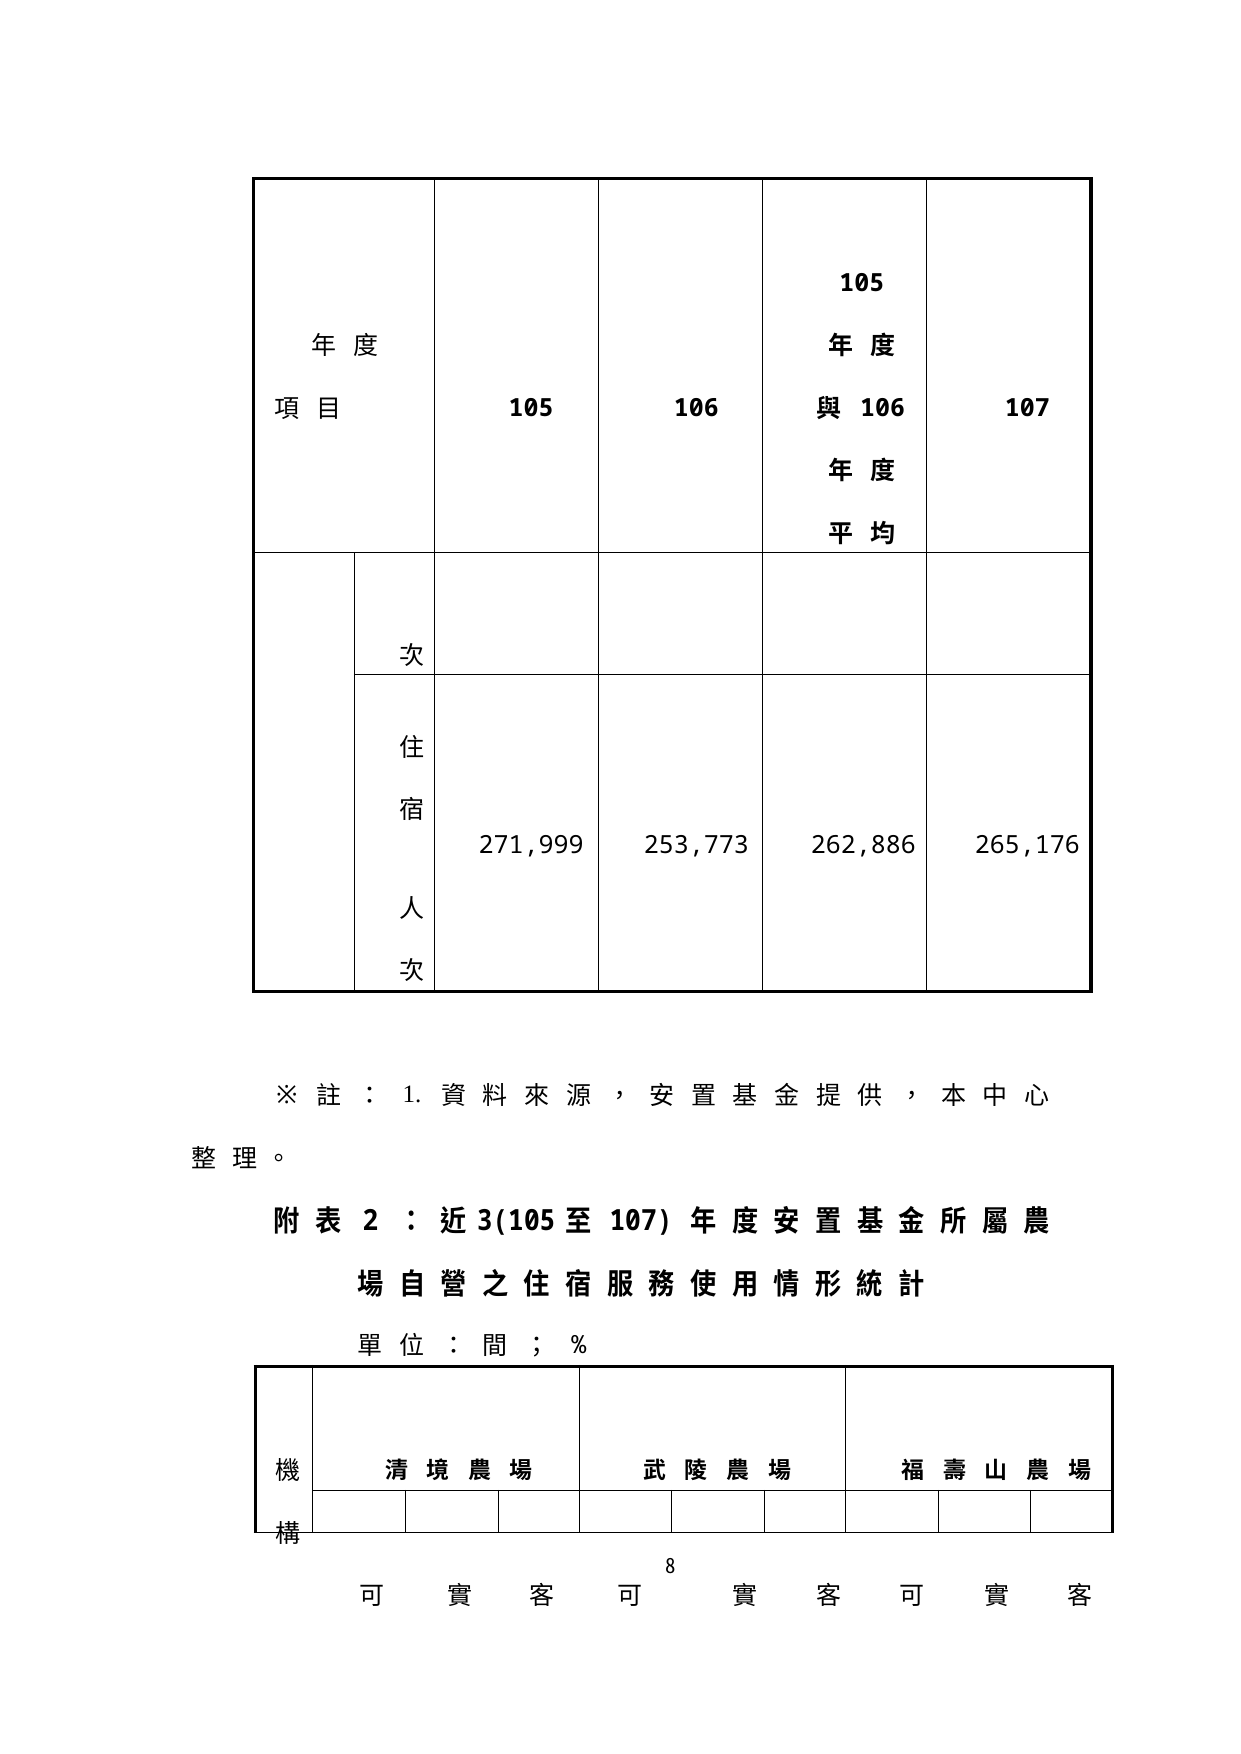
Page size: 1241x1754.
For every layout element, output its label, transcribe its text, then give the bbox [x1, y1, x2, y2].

table_cell 實際銷售客房累計數 [939, 1491, 1030, 1532]
table_header 106 [599, 180, 762, 552]
table_cell 可銷售總客房總數 [846, 1491, 938, 1532]
table_cell 265,176 [927, 675, 1089, 990]
table_header 清境農場 [313, 1368, 579, 1490]
table_header 107 [927, 180, 1089, 552]
table_cell 262,886 [763, 675, 926, 990]
table_cell 客房住用率 [1031, 1491, 1111, 1532]
table_cell 271,999 [435, 675, 598, 990]
table_header 年度 項目 [255, 180, 434, 552]
table_cell 可銷售總客房總數 [313, 1491, 405, 1532]
table_cell 253,773 [599, 675, 762, 990]
table_cell [255, 553, 354, 990]
table_cell [927, 553, 1089, 674]
table_header 機構 年度 [257, 1368, 312, 1532]
table_cell 實際銷售客房累計數 [406, 1491, 498, 1532]
text 附表2：近3(105至107)年度安置基金所屬農場自營之住宿服務使用情形統計 單位：間；% [242, 1177, 1058, 1365]
table_cell [763, 553, 926, 674]
table_header 105 [435, 180, 598, 552]
table_cell 住宿 人次 [355, 675, 434, 990]
table_cell 可銷售總客房總數 [580, 1491, 671, 1532]
table_header 福壽山農場 [846, 1368, 1111, 1490]
table_cell 實際銷售客房累計數 [672, 1491, 764, 1532]
table_cell 次 [355, 553, 434, 674]
table_cell 客房住用率 [765, 1491, 845, 1532]
table_header 105年度與106年度平均 [763, 180, 926, 552]
table_cell [599, 553, 762, 674]
table_cell [435, 553, 598, 674]
table_header 武陵農場 [580, 1368, 845, 1490]
table_cell 客房住用率 [499, 1491, 579, 1532]
text ※註：1.資料來源，安置基金提供，本中心整理。 [183, 1052, 1058, 1177]
